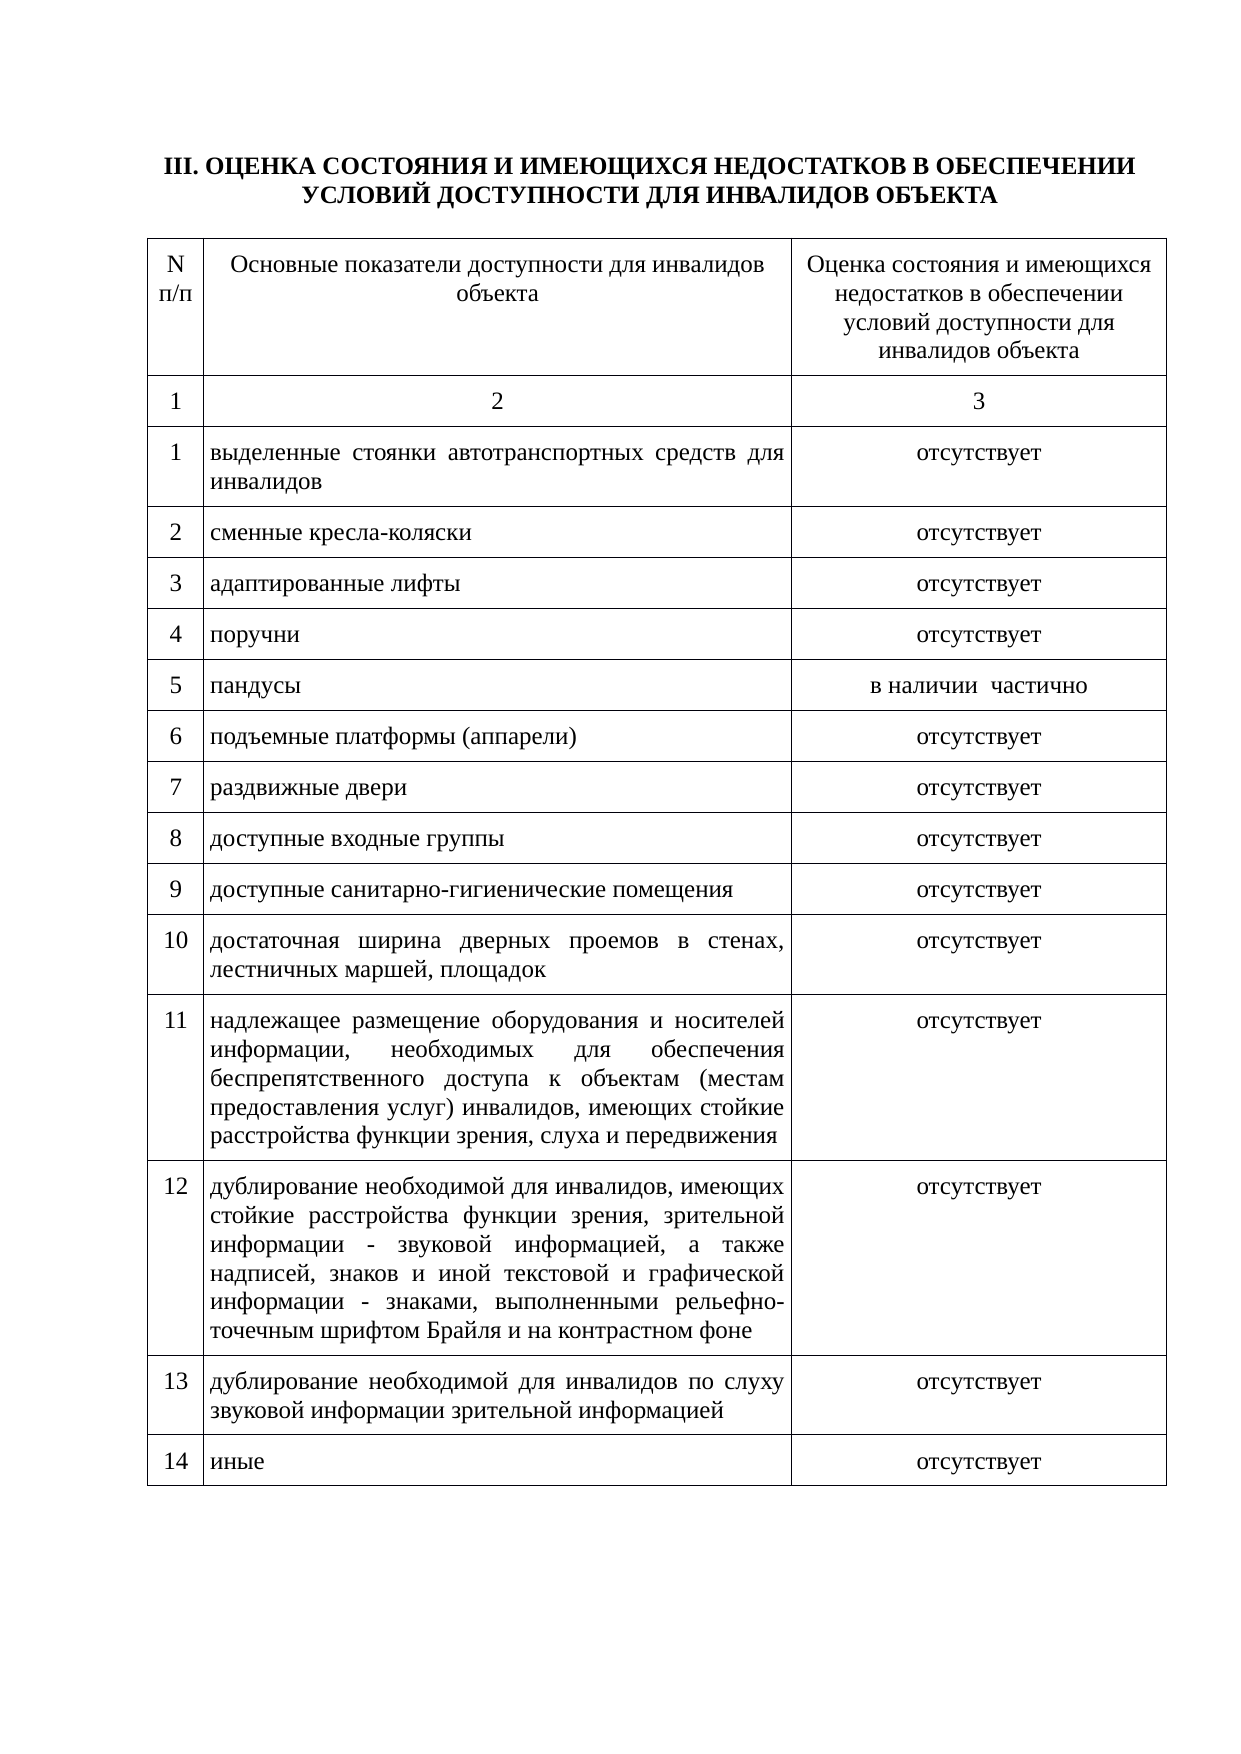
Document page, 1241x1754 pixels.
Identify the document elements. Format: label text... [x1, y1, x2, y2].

table_cell адаптированные лифты [204, 558, 791, 608]
table_cell 12 [148, 1161, 203, 1354]
table_cell отсутствует [792, 609, 1166, 659]
table_cell отсутствует [792, 995, 1166, 1160]
table_cell отсутствует [792, 1161, 1166, 1354]
table_cell в наличии частично [792, 660, 1166, 710]
table_cell 13 [148, 1356, 203, 1434]
table_cell 1 [148, 427, 203, 506]
table_cell дублирование необходимой для инвалидов по слуху звуковой информации зрительной информацией [204, 1356, 791, 1434]
table_header Основные показатели доступности для инвалидов объекта [204, 239, 791, 375]
table_cell 6 [148, 711, 203, 761]
table_cell 10 [148, 915, 203, 994]
table_cell отсутствует [792, 1356, 1166, 1434]
table_cell доступные входные группы [204, 813, 791, 863]
table_cell 8 [148, 813, 203, 863]
table_cell 1 [148, 376, 203, 426]
table_cell отсутствует [792, 762, 1166, 812]
table_cell отсутствует [792, 427, 1166, 506]
table_header Оценка состояния и имеющихся недостатков в обеспечении условий доступности для инвалидов объекта [792, 239, 1166, 375]
table_cell отсутствует [792, 813, 1166, 863]
table_header N п/п [148, 239, 203, 375]
table_cell отсутствует [792, 711, 1166, 761]
table_cell сменные кресла-коляски [204, 507, 791, 557]
table_cell достаточная ширина дверных проемов в стенах, лестничных маршей, площадок [204, 915, 791, 994]
table_cell подъемные платформы (аппарели) [204, 711, 791, 761]
table_cell отсутствует [792, 558, 1166, 608]
table_cell 3 [792, 376, 1166, 426]
table_cell отсутствует [792, 1435, 1166, 1485]
table_cell 7 [148, 762, 203, 812]
table_cell иные [204, 1435, 791, 1485]
table_cell надлежащее размещение оборудования и носителей информации, необходимых для обеспечения беспрепятственного доступа к объектам (местам предоставления услуг) инвалидов, имеющих стойкие расстройства функции зрения, слуха и передвижения [204, 995, 791, 1160]
table_cell 3 [148, 558, 203, 608]
table_cell 2 [148, 507, 203, 557]
table_cell отсутствует [792, 507, 1166, 557]
table_cell 14 [148, 1435, 203, 1485]
table_cell пандусы [204, 660, 791, 710]
table_cell 4 [148, 609, 203, 659]
table_cell доступные санитарно-гигиенические помещения [204, 864, 791, 914]
table_cell 9 [148, 864, 203, 914]
table_cell выделенные стоянки автотранспортных средств для инвалидов [204, 427, 791, 506]
table_cell 2 [204, 376, 791, 426]
table_cell отсутствует [792, 864, 1166, 914]
text III. ОЦЕНКА СОСТОЯНИЯ И ИМЕЮЩИХСЯ НЕДОСТАТКОВ В ОБЕСПЕЧЕНИИ УСЛОВИЙ ДОСТУПНОСТИ ДЛЯ ИНВАЛИДОВ ОБЪЕКТА [148, 151, 1152, 209]
table_cell раздвижные двери [204, 762, 791, 812]
table_cell 11 [148, 995, 203, 1160]
table_cell поручни [204, 609, 791, 659]
table_cell дублирование необходимой для инвалидов, имеющих стойкие расстройства функции зрения, зрительной информации - звуковой информацией, а также надписей, знаков и иной текстовой и графической информации - знаками, выполненными рельефно-точечным шрифтом Брайля и на контрастном фоне [204, 1161, 791, 1354]
table_cell 5 [148, 660, 203, 710]
table_cell отсутствует [792, 915, 1166, 994]
